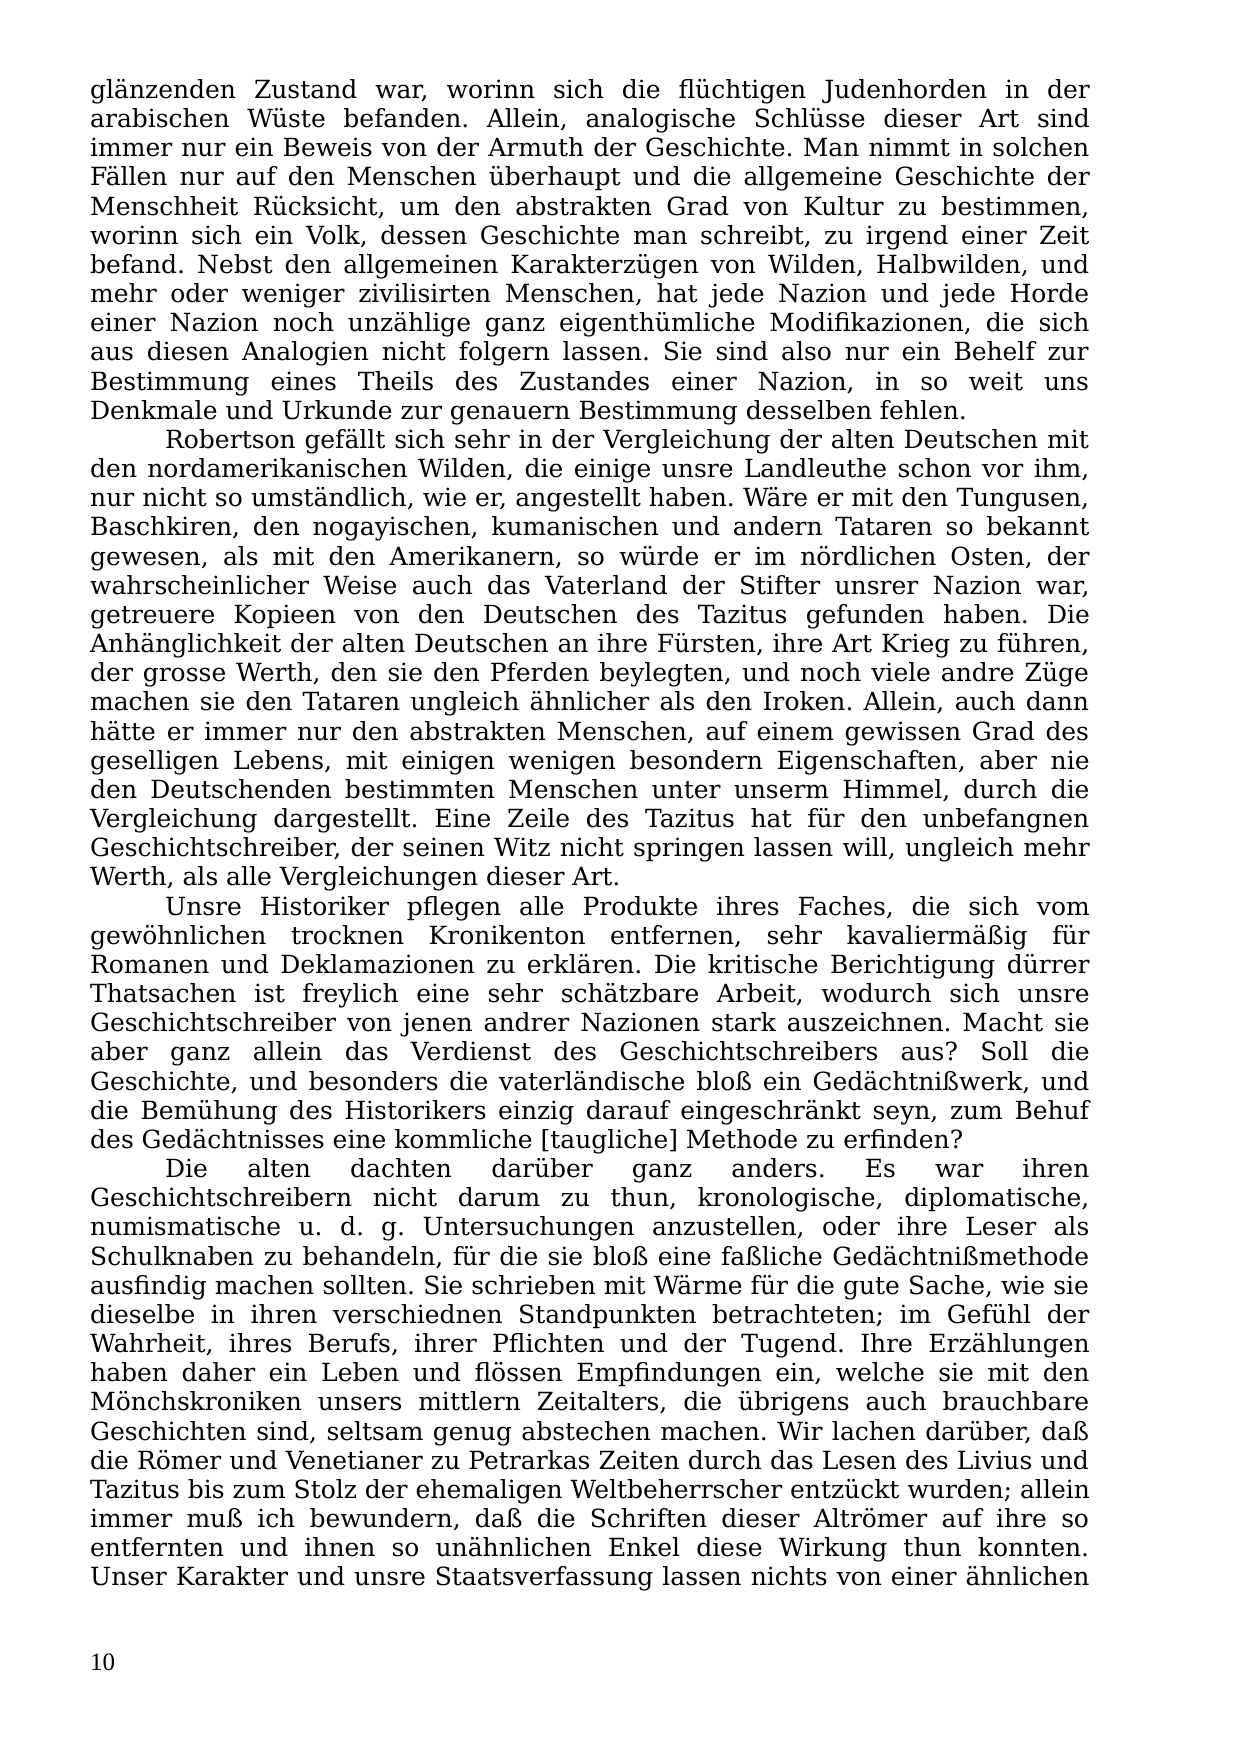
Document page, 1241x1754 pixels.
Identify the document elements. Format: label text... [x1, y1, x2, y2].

text glänzenden Zustand war, worinn sich die flüchtigen Judenhorden in der arabischen Wüste befanden. Allein, analogische Schlüsse dieser Art sind immer nur ein Beweis von der Armuth der Geschichte. Man nimmt in solchen Fällen nur auf den Menschen überhaupt und die allgemeine Geschichte der Menschheit Rücksicht, um den abstrakten Grad von Kultur zu bestimmen, worinn sich ein Volk, dessen Geschichte man schreibt, zu irgend einer Zeit befand. Nebst den allgemeinen Karakterzügen von Wilden, Halbwilden, und mehr oder weniger zivilisirten Menschen, hat jede Nazion und jede Horde einer Nazion noch unzählige ganz eigenthümliche Modifikazionen, die sich aus diesen Analogien nicht folgern lassen. Sie sind also nur ein Behelf zur Bestimmung eines Theils des Zustandes einer Nazion, in so weit uns Denkmale und Urkunde zur genauern Bestimmung desselben fehlen. [90, 75, 1091, 425]
text Robertson gefällt sich sehr in der Vergleichung der alten Deutschen mit den nordamerikanischen Wilden, die einige unsre Landleuthe schon vor ihm, nur nicht so umständlich, wie er, angestellt haben. Wäre er mit den Tungusen, Baschkiren, den nogayischen, kumanischen und andern Tataren so bekannt gewesen, als mit den Amerikanern, so würde er im nördlichen Osten, der wahrscheinlicher Weise auch das Vaterland der Stifter unsrer Nazion war, getreuere Kopieen von den Deutschen des Tazitus gefunden haben. Die Anhänglichkeit der alten Deutschen an ihre Fürsten, ihre Art Krieg zu führen, der grosse Werth, den sie den Pferden beylegten, und noch viele andre Züge machen sie den Tataren ungleich ähnlicher als den Iroken. Allein, auch dann hätte er immer nur den abstrakten Menschen, auf einem gewissen Grad des geselligen Lebens, mit einigen wenigen besondern Eigenschaften, aber nie den Deutschenden bestimmten Menschen unter unserm Himmel, durch die Vergleichung dargestellt. Eine Zeile des Tazitus hat für den unbefangnen Geschichtschreiber, der seinen Witz nicht springen lassen will, ungleich mehr Werth, als alle Vergleichungen dieser Art. [90, 425, 1091, 892]
text Die alten dachten darüber ganz anders. Es war ihren Geschichtschreibern nicht darum zu thun, kronologische, diplomatische, numismatische u. d. g. Untersuchungen anzustellen, oder ihre Leser als Schulknaben zu behandeln, für die sie bloß eine faßliche Gedächtnißmethode ausfindig machen sollten. Sie schrieben mit Wärme für die gute Sache, wie sie dieselbe in ihren verschiednen Standpunkten betrachteten; im Gefühl der Wahrheit, ihres Berufs, ihrer Pflichten und der Tugend. Ihre Erzählungen haben daher ein Leben und flössen Empfindungen ein, welche sie mit den Mönchskroniken unsers mittlern Zeitalters, die übrigens auch brauchbare Geschichten sind, seltsam genug abstechen machen. Wir lachen darüber, daß die Römer und Venetianer zu Petrarkas Zeiten durch das Lesen des Livius und Tazitus bis zum Stolz der ehemaligen Weltbeherrscher entzückt wurden; allein immer muß ich bewundern, daß die Schriften dieser Altrömer auf ihre so entfernten und ihnen so unähnlichen Enkel diese Wirkung thun konnten. Unser Karakter und unsre Staatsverfassung lassen nichts von einer ähnlichen [90, 1154, 1091, 1592]
text Unsre Historiker pflegen alle Produkte ihres Faches, die sich vom gewöhnlichen trocknen Kronikenton entfernen, sehr kavaliermäßig für Romanen und Deklamazionen zu erklären. Die kritische Berichtigung dürrer Thatsachen ist freylich eine sehr schätzbare Arbeit, wodurch sich unsre Geschichtschreiber von jenen andrer Nazionen stark auszeichnen. Macht sie aber ganz allein das Verdienst des Geschichtschreibers aus? Soll die Geschichte, und besonders die vaterländische bloß ein Gedächtnißwerk, und die Bemühung des Historikers einzig darauf eingeschränkt seyn, zum Behuf des Gedächtnisses eine kommliche [taugliche] Methode zu erfinden? [90, 892, 1091, 1154]
